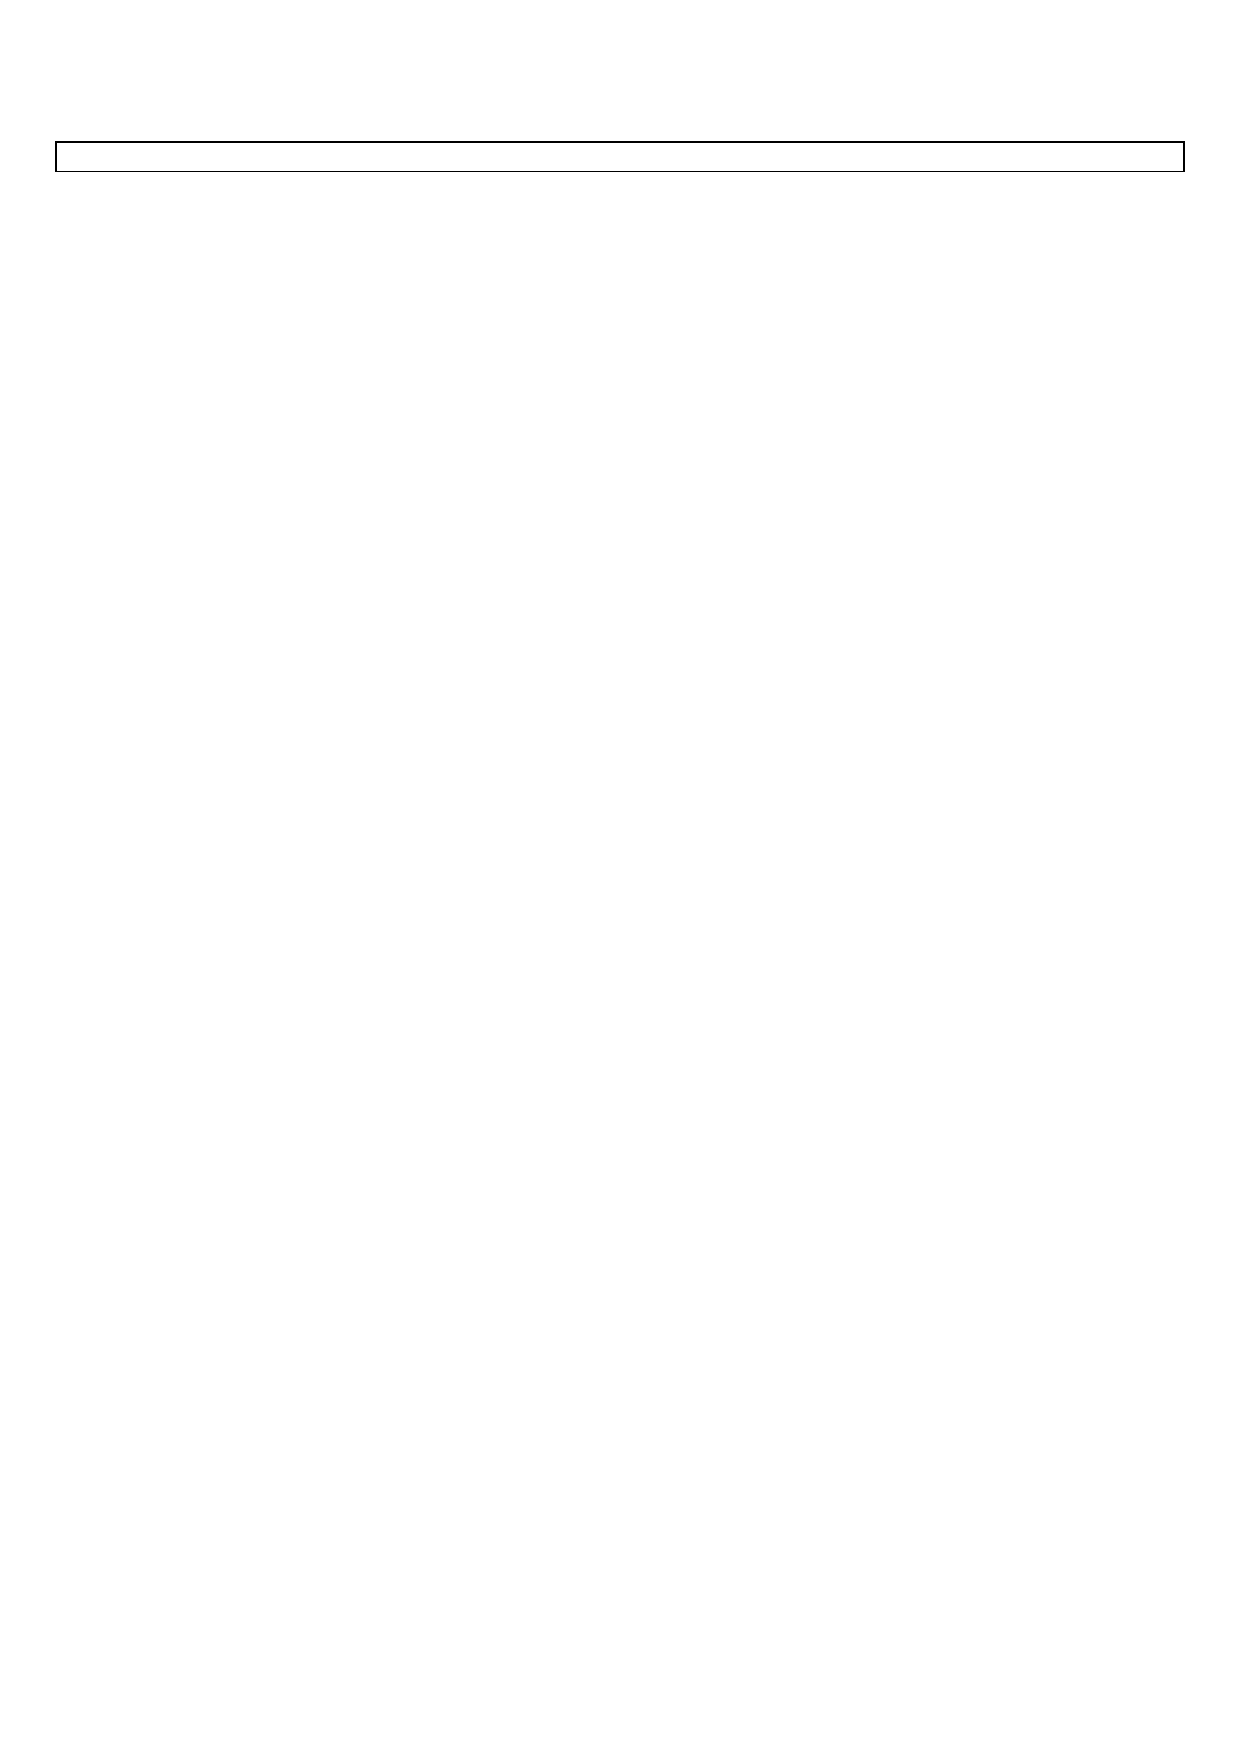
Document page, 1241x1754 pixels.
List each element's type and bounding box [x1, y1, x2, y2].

table_cell [57, 143, 1183, 171]
